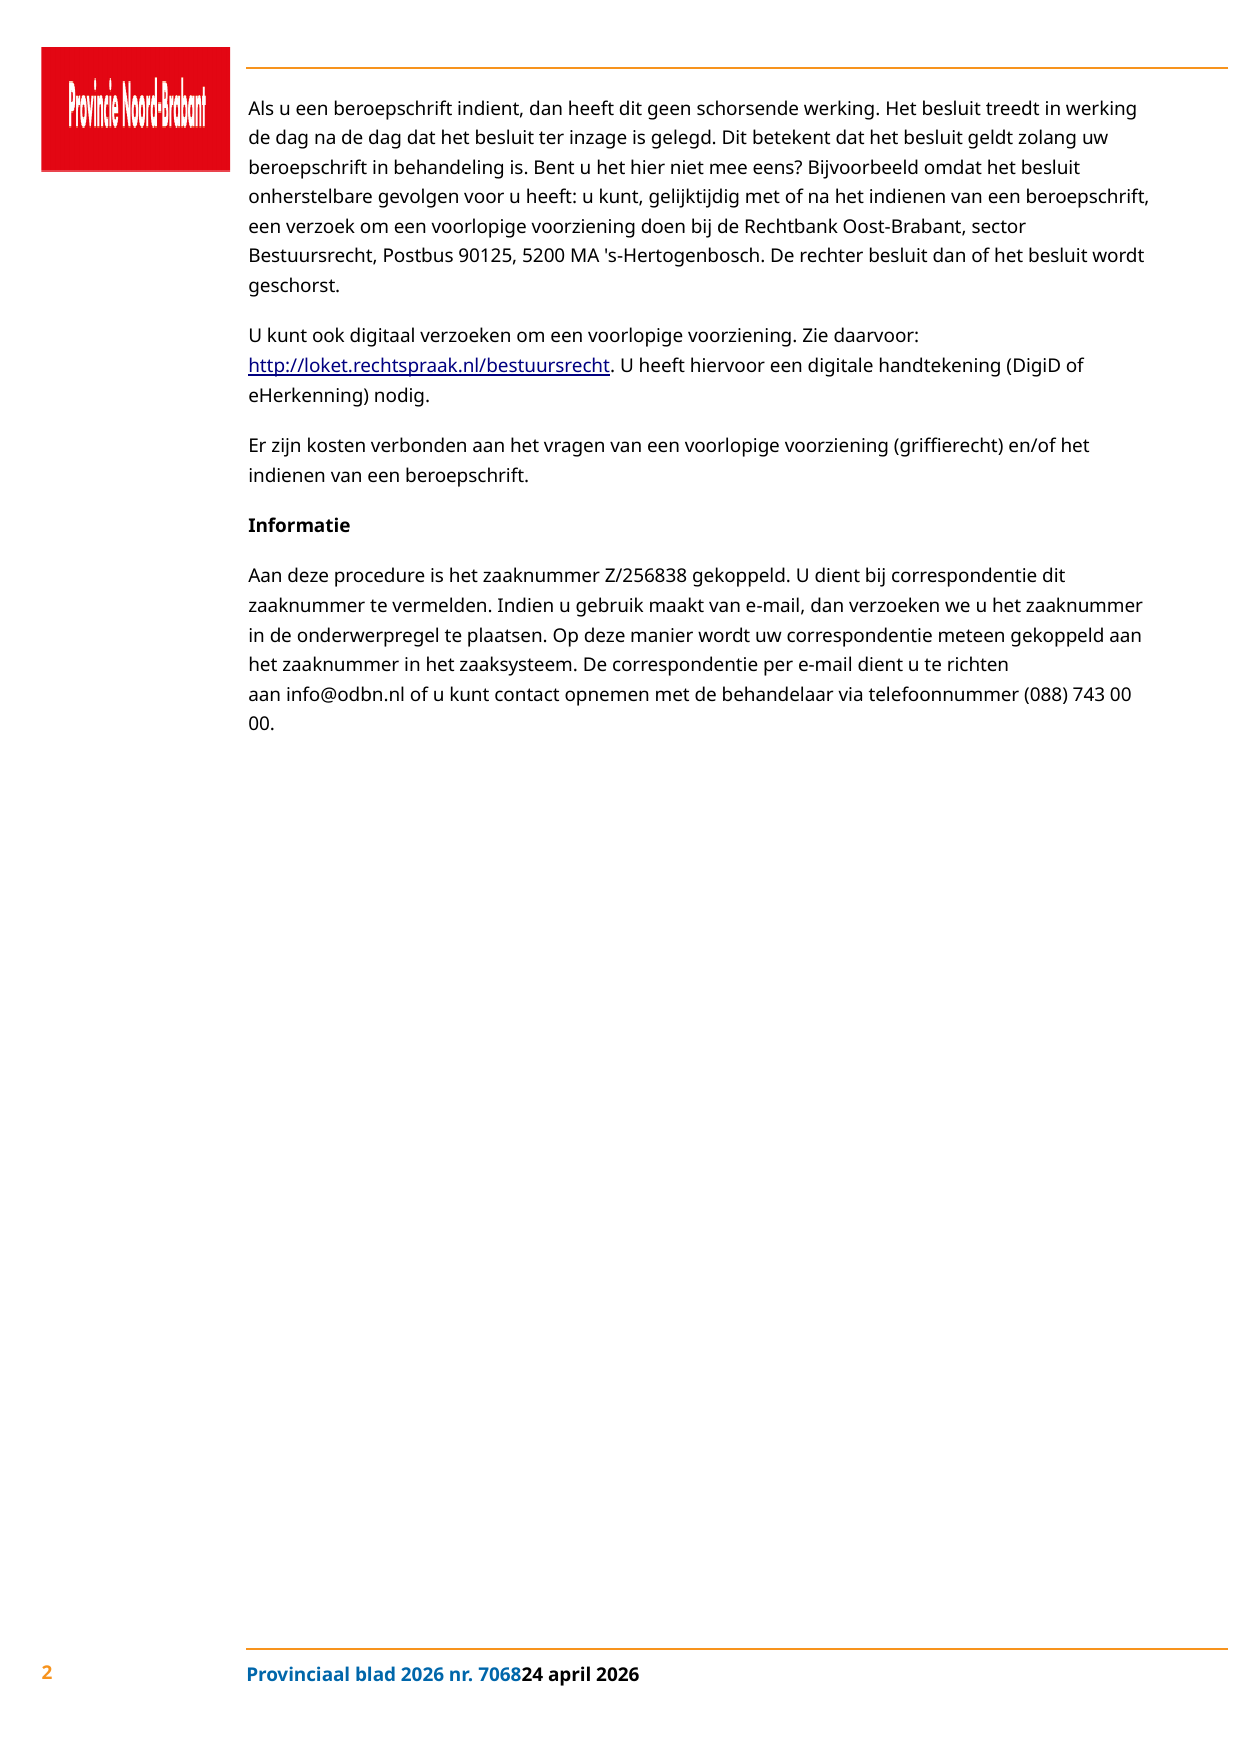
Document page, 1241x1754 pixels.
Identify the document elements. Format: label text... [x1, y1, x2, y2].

text Er zijn kosten verbonden aan het vragen van een voorlopige voorziening (griffierecht) en/of het indienen van een beroepschrift. [248, 432, 1152, 488]
text Aan deze procedure is het zaaknummer Z/256838 gekoppeld. U dient bij correspondentie dit zaaknummer te vermelden. Indien u gebruik maakt van e-mail, dan verzoeken we u het zaaknummer in de onderwerpregel te plaatsen. Op deze manier wordt uw correspondentie meteen gekoppeld aan het zaaknummer in het zaaksysteem. De correspondentie per e-mail dient u te richten aan info@odbn.nl of u kunt contact opnemen met de behandelaar via telefoonnummer (088) 743 00 00. [248, 563, 1152, 736]
text Informatie [248, 512, 1152, 538]
text U kunt ook digitaal verzoeken om een voorlopige voorziening. Zie daarvoor: http://loket.rechtspraak.nl/bestuursrecht. U heeft hiervoor een digitale handtekening (DigiD of eHerkenning) nodig. [248, 323, 1152, 408]
picture [41, 47, 231, 172]
text Als u een beroepschrift indient, dan heeft dit geen schorsende werking. Het besluit treedt in werking de dag na de dag dat het besluit ter inzage is gelegd. Dit betekent dat het besluit geldt zolang uw beroepschrift in behandeling is. Bent u het hier niet mee eens? Bijvoorbeeld omdat het besluit onherstelbare gevolgen voor u heeft: u kunt, gelijktijdig met of na het indienen van een beroepschrift, een verzoek om een voorlopige voorziening doen bij de Rechtbank Oost-Brabant, sector Bestuursrecht, Postbus 90125, 5200 MA 's‑Hertogenbosch. De rechter besluit dan of het besluit wordt geschorst. [248, 95, 1152, 298]
